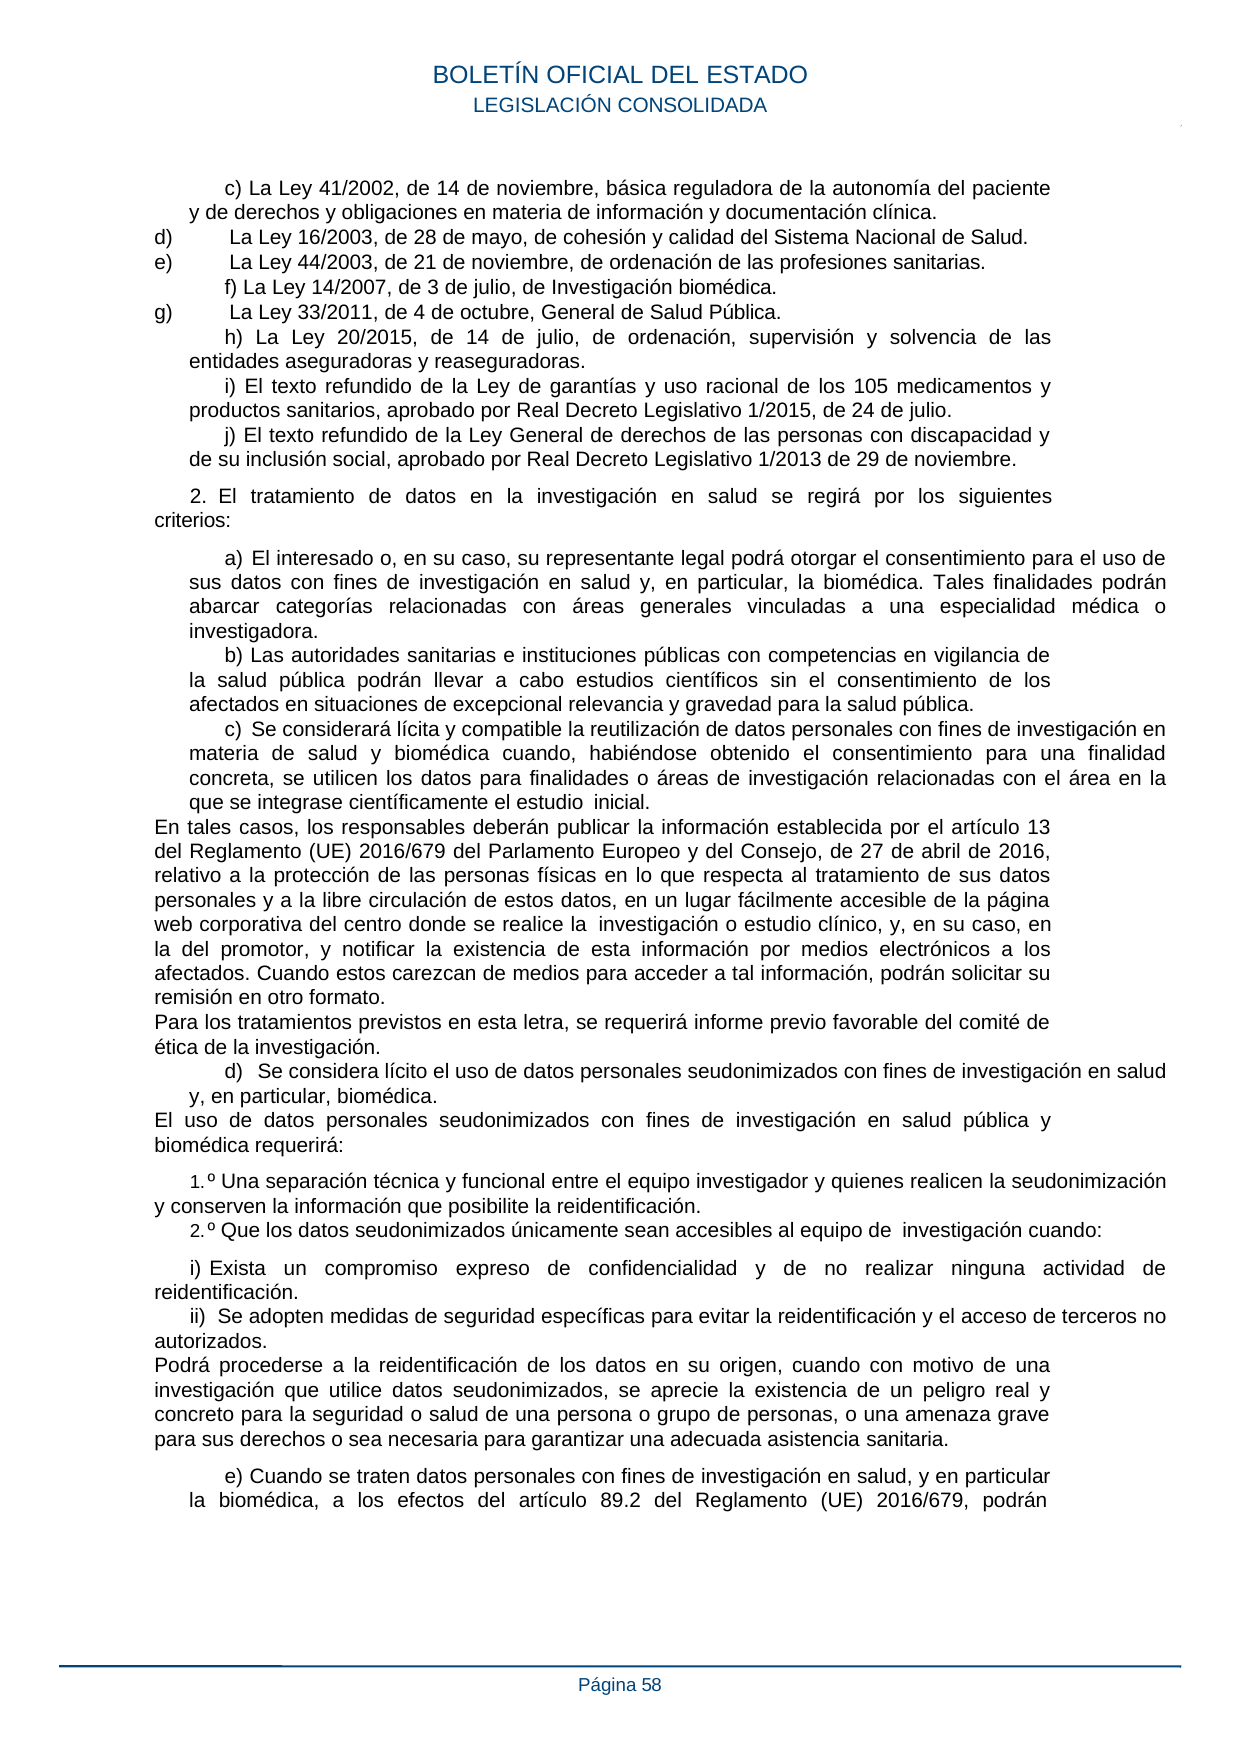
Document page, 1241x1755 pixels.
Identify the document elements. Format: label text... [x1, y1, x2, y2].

list La Ley 16/2003, de 28 de mayo, de cohesión y calidad del Sistema Nacional de Salud. [154, 224, 1168, 248]
text Para los tratamientos previstos en esta letra, se requerirá informe previo favorable del comité de ética de la investigación. [154, 1010, 1052, 1058]
list La Ley 14/2007, de 3 de julio, de Investigación biomédica. [224, 274, 1168, 298]
list El interesado o, en su caso, su representante legal podrá otorgar el consentimiento para el uso de sus datos con fines de investigación en salud y, en particular, la biomédica. Tales finalidades podrán abarcar categorías relacionadas con áreas generales vinculadas a una especialidad médica o investigadora. [189, 545, 1168, 642]
list º Una separación técnica y funcional entre el equipo investigador y quienes realicen la seudonimización y conserven la información que posibilite la reidentificación. [154, 1169, 1168, 1218]
list La Ley 33/2011, de 4 de octubre, General de Salud Pública. [154, 299, 1168, 323]
list El texto refundido de la Ley de garantías y uso racional de los 105 medicamentos y productos sanitarios, aprobado por Real Decreto Legislativo 1/2015, de 24 de julio. [189, 373, 1052, 422]
list Exista un compromiso expreso de confidencialidad y de no realizar ninguna actividad de reidentificación. [154, 1255, 1168, 1304]
text El uso de datos personales seudonimizados con fines de investigación en salud pública y biomédica requerirá: [154, 1108, 1052, 1156]
list El tratamiento de datos en la investigación en salud se regirá por los siguientes criterios: [154, 484, 1052, 532]
list Las autoridades sanitarias e instituciones públicas con competencias en vigilancia de la salud pública podrán llevar a cabo estudios científicos sin el consentimiento de los afectados en situaciones de excepcional relevancia y gravedad para la salud pública. [189, 643, 1052, 716]
list Se adopten medidas de seguridad específicas para evitar la reidentificación y el acceso de terceros no autorizados. [154, 1304, 1168, 1353]
list Cuando se traten datos personales con fines de investigación en salud, y en particular la biomédica, a los efectos del artículo 89.2 del Reglamento (UE) 2016/679, podrán [189, 1464, 1052, 1512]
text En tales casos, los responsables deberán publicar la información establecida por el artículo 13 del Reglamento (UE) 2016/679 del Parlamento Europeo y del Consejo, de 27 de abril de 2016, relativo a la protección de las personas físicas en lo que respecta al tratamiento de sus datos personales y a la libre circulación de estos datos, en un lugar fácilmente accesible de la página web corporativa del centro donde se realice la investigación o estudio clínico, y, en su caso, en la del promotor, y notificar la existencia de esta información por medios electrónicos a los afectados. Cuando estos carezcan de medios para acceder a tal información, podrán solicitar su remisión en otro formato. [154, 814, 1052, 1009]
list Se considerará lícita y compatible la reutilización de datos personales con fines de investigación en materia de salud y biomédica cuando, habiéndose obtenido el consentimiento para una finalidad concreta, se utilicen los datos para finalidades o áreas de investigación relacionadas con el área en la que se integrase científicamente el estudio inicial. [189, 717, 1168, 814]
list La Ley 20/2015, de 14 de julio, de ordenación, supervisión y solvencia de las entidades aseguradoras y reaseguradoras. [189, 324, 1052, 373]
list º Que los datos seudonimizados únicamente sean accesibles al equipo de investigación cuando: [154, 1218, 1168, 1242]
text Podrá procederse a la reidentificación de los datos en su origen, cuando con motivo de una investigación que utilice datos seudonimizados, se aprecie la existencia de un peligro real y concreto para la seguridad o salud de una persona o grupo de personas, o una amenaza grave para sus derechos o sea necesaria para garantizar una adecuada asistencia sanitaria. [154, 1353, 1052, 1450]
list Se considera lícito el uso de datos personales seudonimizados con fines de investigación en salud y, en particular, biomédica. [189, 1059, 1168, 1107]
list La Ley 41/2002, de 14 de noviembre, básica reguladora de la autonomía del paciente y de derechos y obligaciones en materia de información y documentación clínica. [189, 176, 1052, 224]
list La Ley 44/2003, de 21 de noviembre, de ordenación de las profesiones sanitarias. [154, 249, 1168, 273]
list El texto refundido de la Ley General de derechos de las personas con discapacidad y de su inclusión social, aprobado por Real Decreto Legislativo 1/2013 de 29 de noviembre. [189, 422, 1052, 471]
